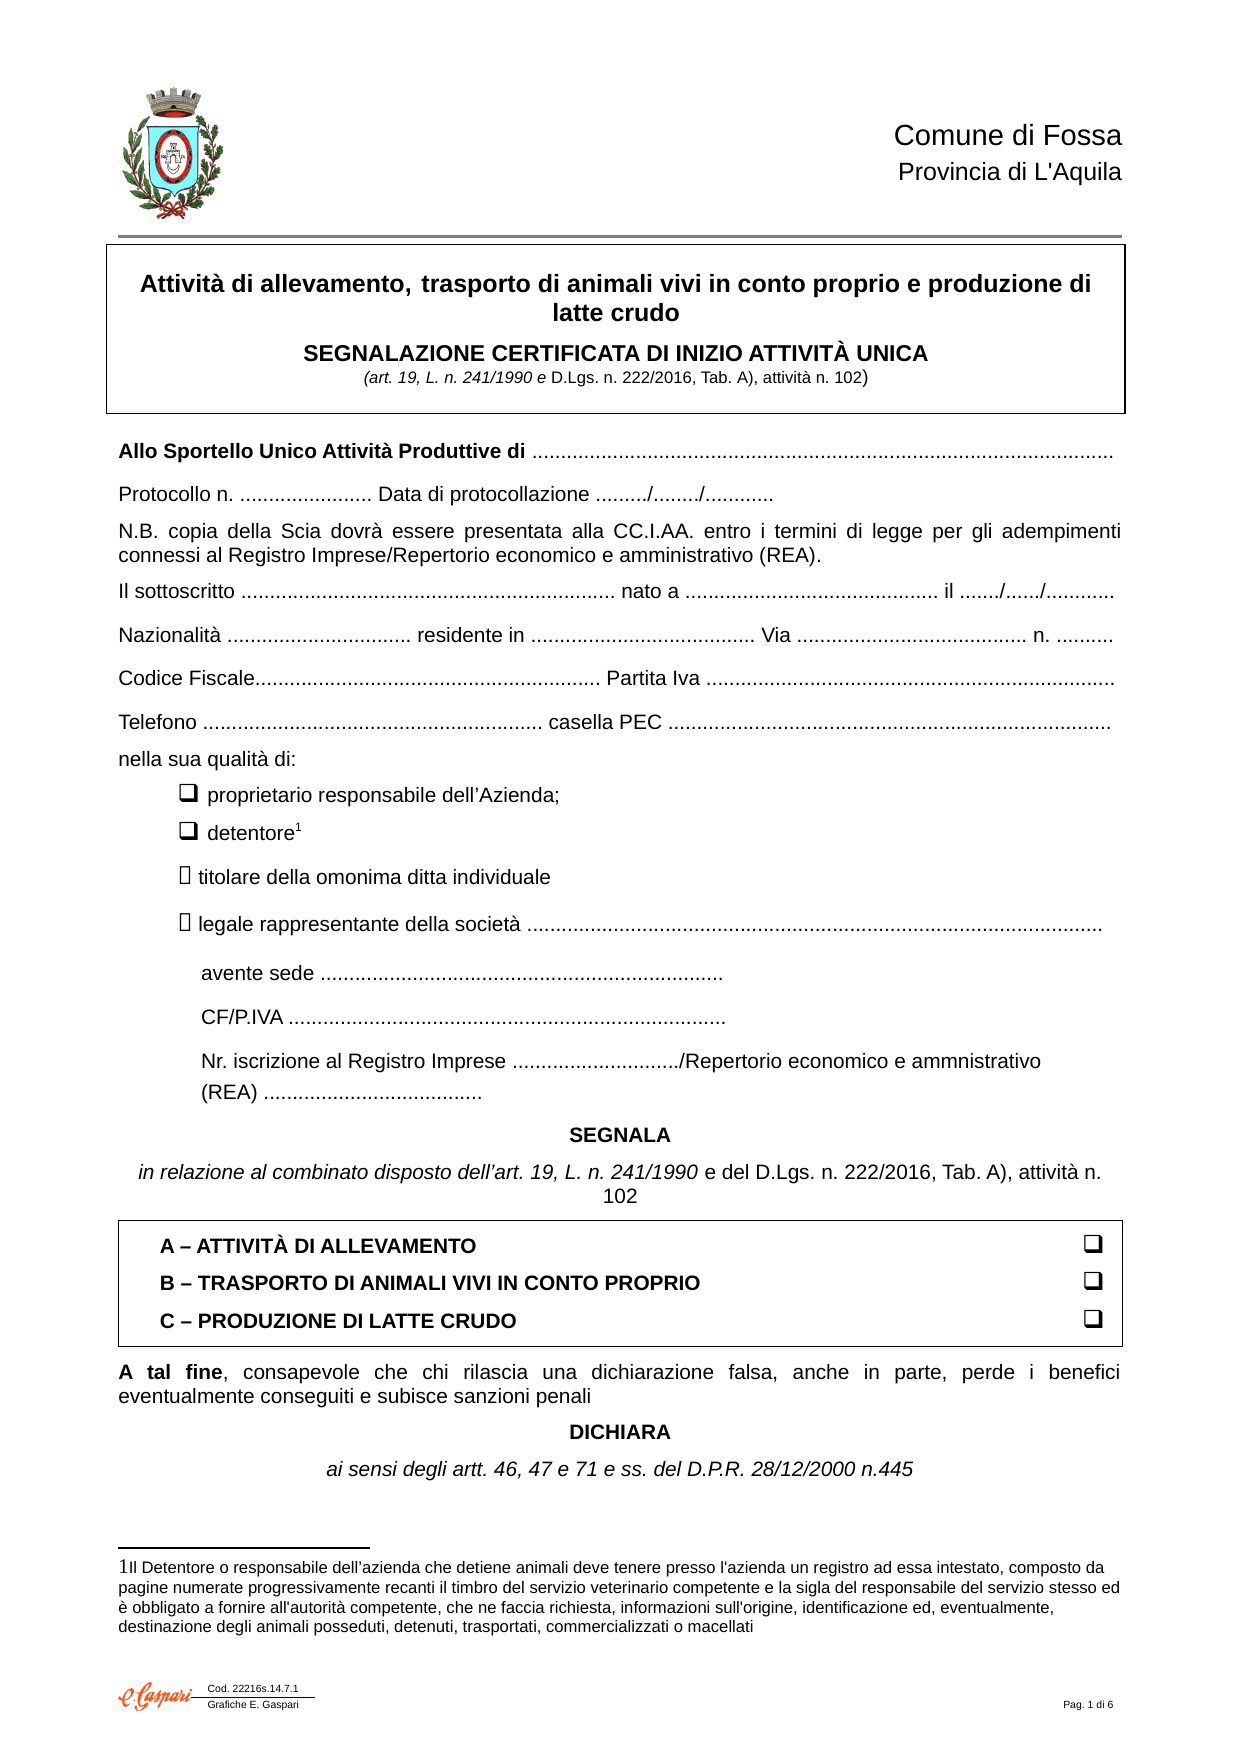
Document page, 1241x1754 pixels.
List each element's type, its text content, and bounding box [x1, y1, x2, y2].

text Il Detentore o responsabile dell’azienda che detiene animali deve tenere presso l'azienda un registro ad essa intestato, composto da pagine numerate progressivamente recanti il timbro del servizio veterinario competente e la sigla del responsabile del servizio stesso ed è obbligato a fornire all'autorità competente, che ne faccia richiesta, informazioni sull'origine, identificazione ed, eventualmente, destinazione degli animali posseduti, detenuti, trasportati, commercializzati o macellati [118, 1554, 1122, 1636]
text Allo Sportello Unico Attività Produttive di ..................................................................................................... [118, 438, 1122, 462]
text Nr. iscrizione al Registro Imprese ............................./Repertorio economico e ammnistrativo (REA) ...................................... [201, 1048, 1122, 1103]
text Nazionalità ................................ residente in ....................................... Via ........................................ n. .......... [118, 623, 1122, 647]
text Il sottoscritto ................................................................. nato a ............................................ il ......./....../............ [118, 579, 1122, 603]
text ai sensi degli artt. 46, 47 e 71 e ss. del D.P.R. 28/12/2000 n.445 [118, 1457, 1122, 1481]
text  legale rappresentante della società .................................................................................................... [177, 904, 1122, 938]
text Comune di Fossa [118, 118, 1122, 152]
text Codice Fiscale............................................................ Partita Iva ....................................................................... [118, 666, 1122, 690]
picture [122, 185, 224, 219]
text DICHIARA [118, 1420, 1122, 1444]
text in relazione al combinato disposto dell’art. 19, L. n. 241/1990 e del D.Lgs. n. 222/2016, Tab. A), attività n. 102 [118, 1160, 1122, 1208]
text Telefono ........................................................... casella PEC ............................................................................. [118, 710, 1122, 734]
text  titolare della omonima ditta individuale [177, 858, 1122, 892]
text nella sua qualità di: [118, 746, 1122, 770]
text  detentore [177, 820, 1122, 845]
table_header A – ATTIVITÀ DI ALLEVAMENTO  B – TRASPORTO DI ANIMALI VIVI IN CONTO PROPRIO  C – PRODUZIONE DI LATTE CRUDO  [119, 1221, 1122, 1346]
text  proprietario responsabile dell’Azienda; [177, 783, 1122, 808]
picture [122, 152, 224, 157]
text Provincia di L'Aquila [118, 157, 1122, 185]
picture [122, 87, 224, 118]
text CF/P.IVA ............................................................................ [201, 1005, 1122, 1029]
picture [118, 1682, 192, 1711]
text A tal fine, consapevole che chi rilascia una dichiarazione falsa, anche in parte, perde i benefici eventualmente conseguiti e subisce sanzioni penali [118, 1360, 1122, 1408]
text N.B. copia della Scia dovrà essere presentata alla CC.I.AA. entro i termini di legge per gli adempimenti connessi al Registro Imprese/Repertorio economico e amministrativo (REA). [118, 518, 1122, 566]
text SEGNALA [118, 1123, 1122, 1147]
table_header Attività di allevamento, trasporto di animali vivi in conto proprio e produzione di latte crudo SEGNALAZIONE CERTIFICATA DI INIZIO ATTIVITÀ UNICA (art. 19, L. n. 241/1990 e D.Lgs. n. 222/2016, Tab. A), attività n. 102) [107, 245, 1124, 412]
text Protocollo n. ....................... Data di protocollazione ........./......../............ [118, 482, 1122, 506]
text avente sede ...................................................................... [201, 961, 1122, 985]
